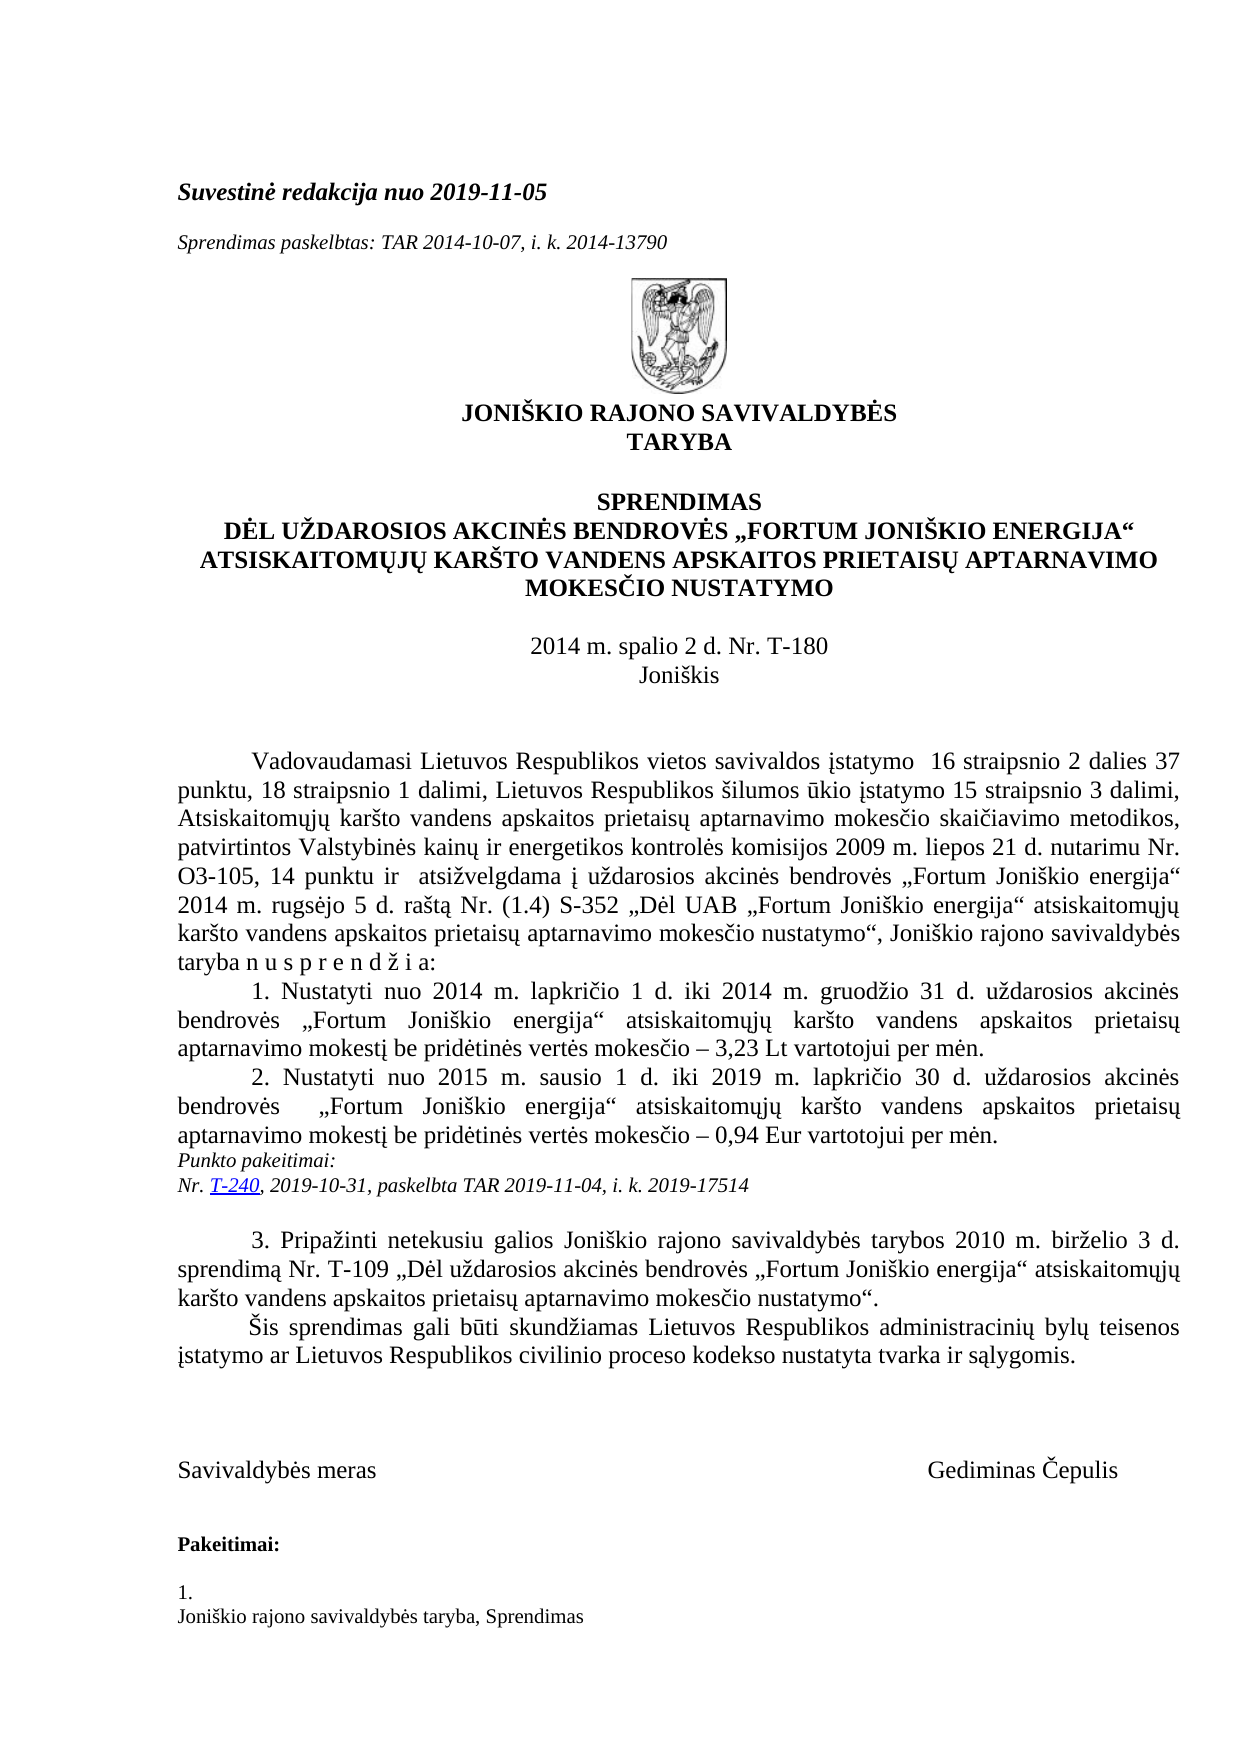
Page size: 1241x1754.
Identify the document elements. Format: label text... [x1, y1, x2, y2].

text Savivaldybės meras Gediminas Čepulis [177, 1455, 1181, 1484]
text Punkto pakeitimai: [177, 1148, 1181, 1172]
text 1. Nustatyti nuo 2014 m. lapkričio 1 d. iki 2014 m. gruodžio 31 d. uždarosios akcinės bendrovės „Fortum Joniškio energija“ atsiskaitomųjų karšto vandens apskaitos prietaisų aptarnavimo mokestį be pridėtinės vertės mokesčio – 3,23 Lt vartotojui per mėn. [177, 976, 1181, 1062]
text Joniškio rajono savivaldybės TARYBA [177, 398, 1181, 456]
text Suvestinė redakcija nuo 2019-11-05 [177, 177, 1181, 206]
text 1. [177, 1580, 1181, 1604]
text SPRENDIMAS [177, 487, 1181, 516]
text 2014 m. spalio 2 d. Nr. T-180 [177, 631, 1181, 660]
text Joniškis [177, 660, 1181, 688]
text DĖL UŽDAROSIOS AKCINĖS BENDROVĖS „FORTUM JONIŠKIO ENERGIJA“ ATSISKAITOMŲJŲ KARŠTO VANDENS APSKAITOS PRIETAISŲ APTARNAVIMO MOKESČIO NUSTATYMO [177, 516, 1181, 602]
text Pakeitimai: [177, 1532, 1181, 1556]
text Šis sprendimas gali būti skundžiamas Lietuvos Respublikos administracinių bylų teisenos įstatymo ar Lietuvos Respublikos civilinio proceso kodekso nustatyta tvarka ir sąlygomis. [177, 1312, 1181, 1369]
text 3. Pripažinti netekusiu galios Joniškio rajono savivaldybės tarybos 2010 m. birželio 3 d. sprendimą Nr. T-109 „Dėl uždarosios akcinės bendrovės „Fortum Joniškio energija“ atsiskaitomųjų karšto vandens apskaitos prietaisų aptarnavimo mokesčio nustatymo“. [177, 1225, 1181, 1312]
text 2. Nustatyti nuo 2015 m. sausio 1 d. iki 2019 m. lapkričio 30 d. uždarosios akcinės bendrovės „Fortum Joniškio energija“ atsiskaitomųjų karšto vandens apskaitos prietaisų aptarnavimo mokestį be pridėtinės vertės mokesčio – 0,94 Eur vartotojui per mėn. [177, 1062, 1181, 1148]
text Nr. T-240, 2019-10-31, paskelbta TAR 2019-11-04, i. k. 2019-17514 [177, 1172, 1181, 1197]
text Sprendimas paskelbtas: TAR 2014-10-07, i. k. 2014-13790 [177, 230, 1181, 254]
text Vadovaudamasi Lietuvos Respublikos vietos savivaldos įstatymo 16 straipsnio 2 dalies 37 punktu, 18 straipsnio 1 dalimi, Lietuvos Respublikos šilumos ūkio įstatymo 15 straipsnio 3 dalimi, Atsiskaitomųjų karšto vandens apskaitos prietaisų aptarnavimo mokesčio skaičiavimo metodikos, patvirtintos Valstybinės kainų ir energetikos kontrolės komisijos 2009 m. liepos 21 d. nutarimu Nr. O3-105, 14 punktu ir atsižvelgdama į uždarosios akcinės bendrovės „Fortum Joniškio energija“ 2014 m. rugsėjo 5 d. raštą Nr. (1.4) S-352 „Dėl UAB „Fortum Joniškio energija“ atsiskaitomųjų karšto vandens apskaitos prietaisų aptarnavimo mokesčio nustatymo“, Joniškio rajono savivaldybės taryba n u s p r e n d ž i a: [177, 746, 1181, 976]
text Joniškio rajono savivaldybės taryba, Sprendimas [177, 1604, 1181, 1628]
